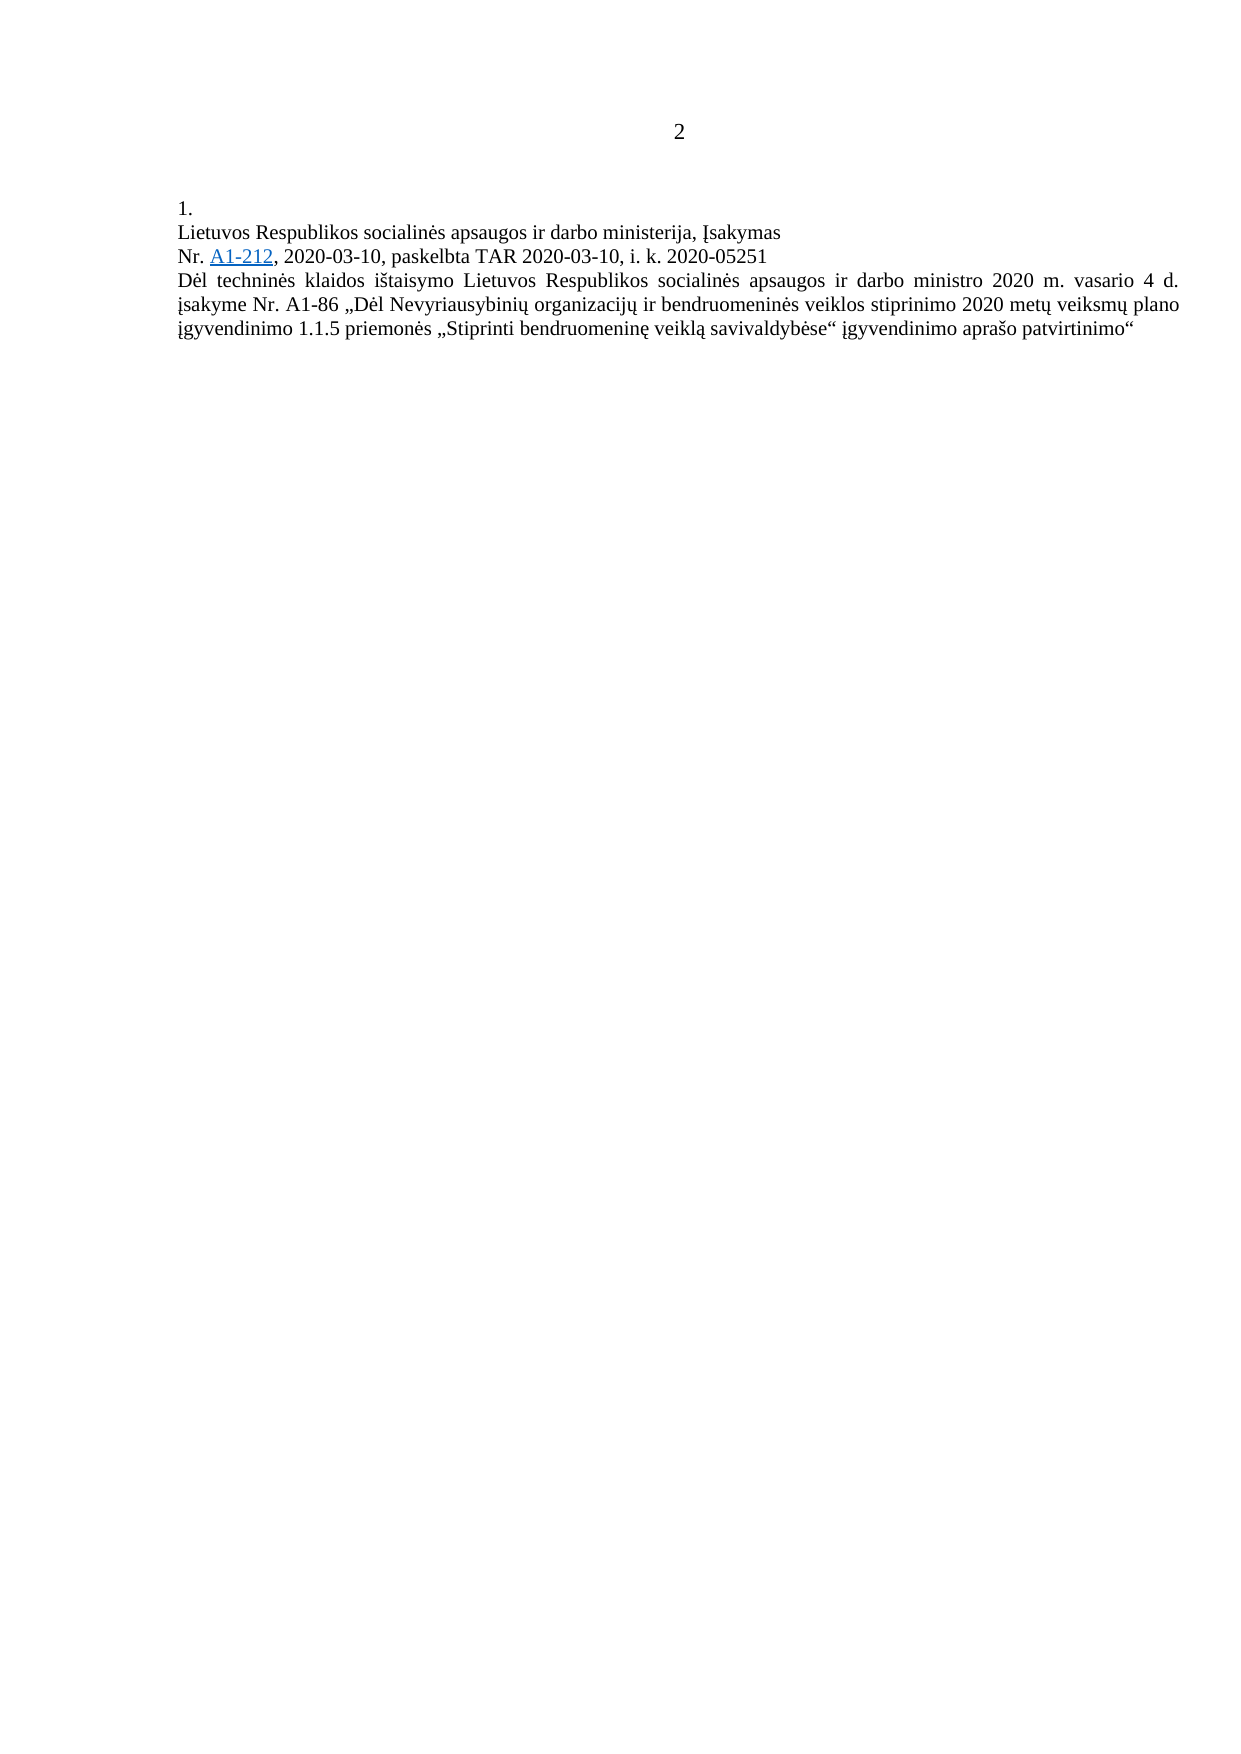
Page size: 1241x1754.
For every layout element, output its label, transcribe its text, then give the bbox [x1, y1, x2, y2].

text Nr. A1-212, 2020-03-10, paskelbta TAR 2020-03-10, i. k. 2020-05251 [177, 244, 1181, 268]
text 1. [177, 196, 1181, 219]
text Dėl techninės klaidos ištaisymo Lietuvos Respublikos socialinės apsaugos ir darbo ministro 2020 m. vasario 4 d. įsakyme Nr. A1-86 „Dėl Nevyriausybinių organizacijų ir bendruomeninės veiklos stiprinimo 2020 metų veiksmų plano įgyvendinimo 1.1.5 priemonės „Stiprinti bendruomeninę veiklą savivaldybėse“ įgyvendinimo aprašo patvirtinimo“ [177, 268, 1181, 340]
text Lietuvos Respublikos socialinės apsaugos ir darbo ministerija, Įsakymas [177, 219, 1181, 244]
